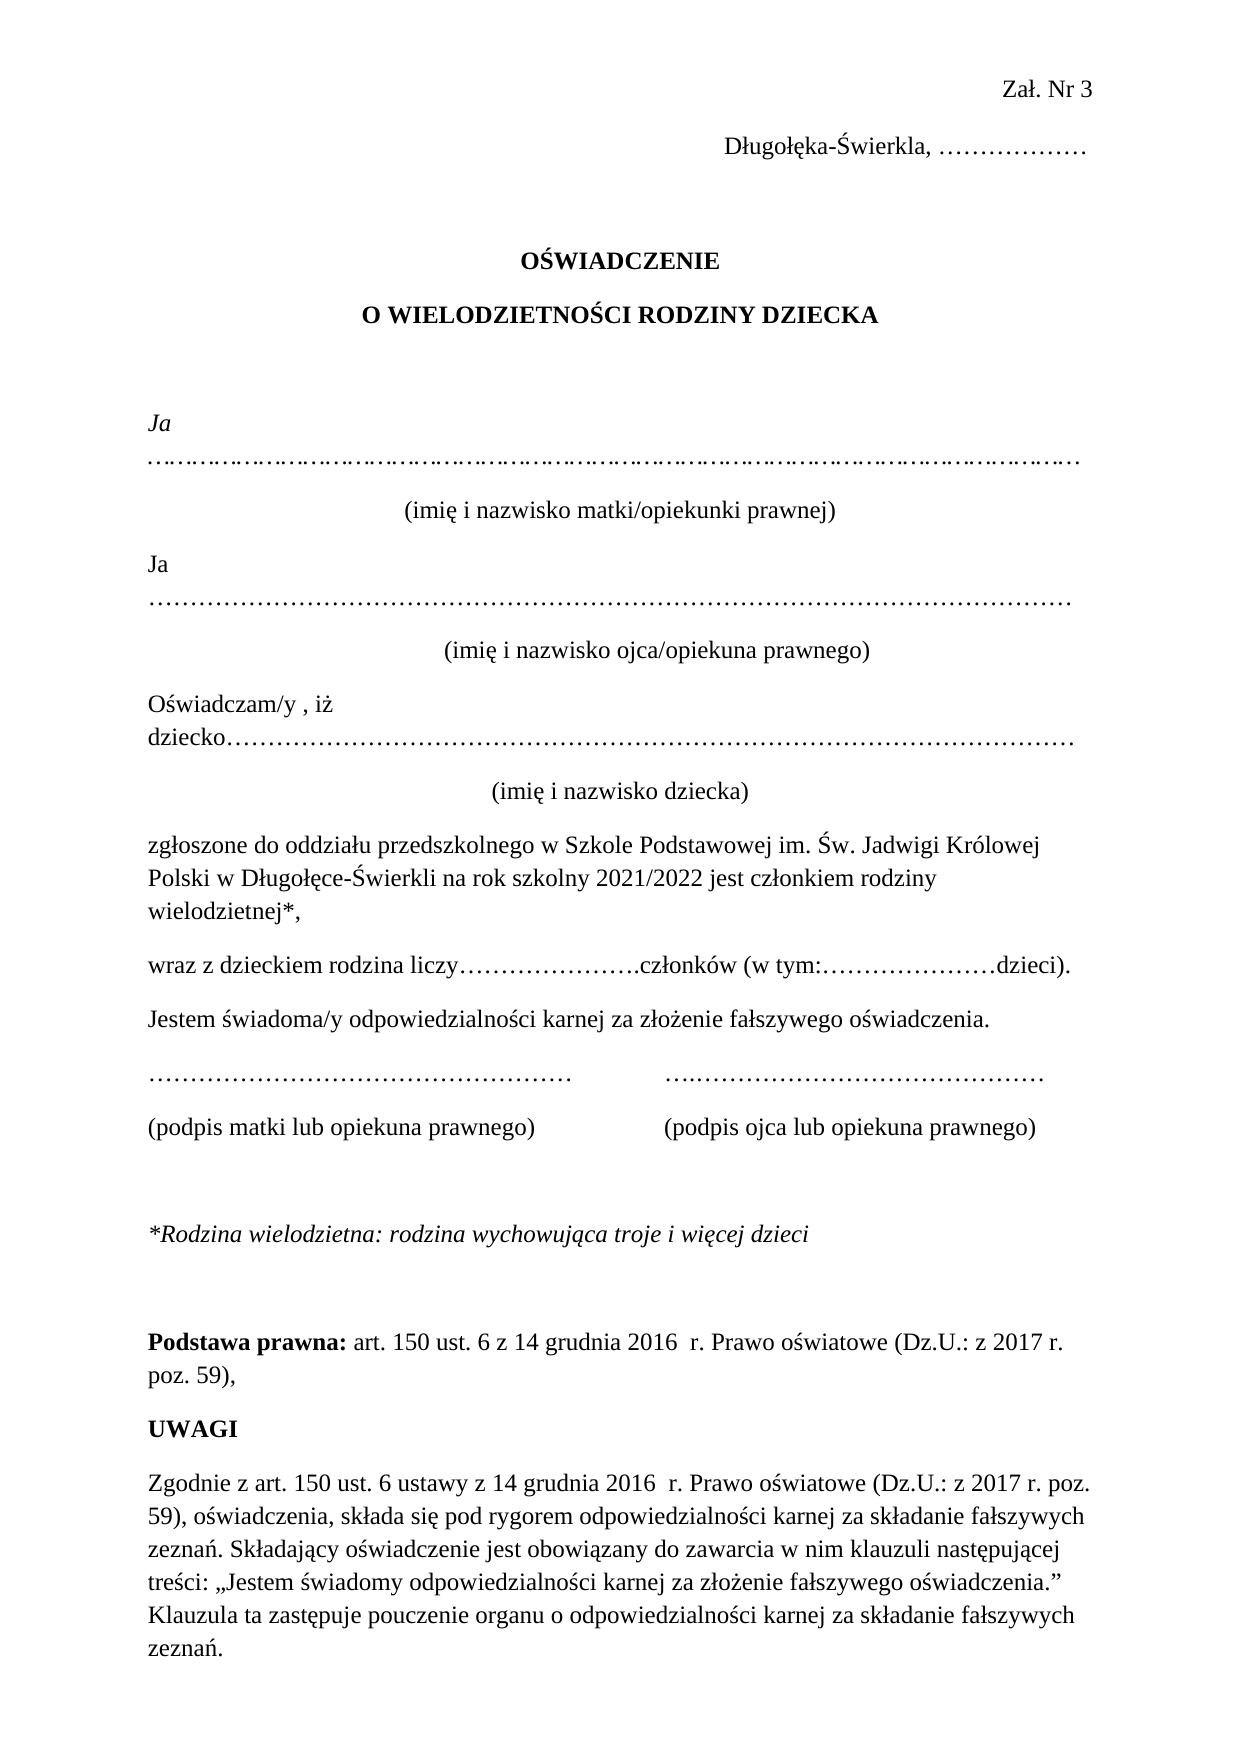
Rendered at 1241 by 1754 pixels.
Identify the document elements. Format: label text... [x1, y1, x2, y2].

text wraz z dzieckiem rodzina liczy………………….członków (w tym:…………………dzieci). [148, 950, 1093, 979]
text …………………………………………… ….…………………………………… [148, 1058, 1093, 1086]
text OŚWIADCZENIE [148, 246, 1093, 275]
text O WIELODZIETNOŚCI RODZINY DZIECKA [148, 300, 1093, 329]
text Ja ………………………………………………………………………………………………… [148, 549, 1093, 610]
text zgłoszone do oddziału przedszkolnego w Szkole Podstawowej im. Św. Jadwigi Królowej Polski w Długołęce-Świerkli na rok szkolny 2021/2022 jest członkiem rodziny wielodzietnej*, [148, 830, 1093, 925]
text Ja ……………………………………………………………………………………………………………… [148, 408, 1093, 470]
text Oświadczam/y , iż dziecko………………………………………………………………………………………… [148, 689, 1093, 751]
text Podstawa prawna: art. 150 ust. 6 z 14 grudnia 2016 r. Prawo oświatowe (Dz.U.: z 2017 r. poz. 59), [148, 1327, 1093, 1389]
text (imię i nazwisko ojca/opiekuna prawnego) [148, 636, 1093, 664]
text Zgodnie z art. 150 ust. 6 ustawy z 14 grudnia 2016 r. Prawo oświatowe (Dz.U.: z 2017 r. poz. 59), oświadczenia, składa się pod rygorem odpowiedzialności karnej za składanie fałszywych zeznań. Składający oświadczenie jest obowiązany do zawarcia w nim klauzuli następującej treści: „Jestem świadomy odpowiedzialności karnej za złożenie fałszywego oświadczenia.” Klauzula ta zastępuje pouczenie organu o odpowiedzialności karnej za składanie fałszywych zeznań. [148, 1468, 1093, 1662]
text (podpis matki lub opiekuna prawnego) (podpis ojca lub opiekuna prawnego) [148, 1112, 1093, 1140]
text Długołęka-Świerkla, ……………… [148, 131, 1093, 160]
text (imię i nazwisko dziecka) [148, 776, 1093, 805]
text UWAGI [148, 1414, 1093, 1443]
text (imię i nazwisko matki/opiekunki prawnej) [148, 495, 1093, 523]
text *Rodzina wielodzietna: rodzina wychowująca troje i więcej dzieci [148, 1219, 1093, 1248]
text Zał. Nr 3 [148, 74, 1093, 103]
text Jestem świadoma/y odpowiedzialności karnej za złożenie fałszywego oświadczenia. [148, 1004, 1093, 1033]
